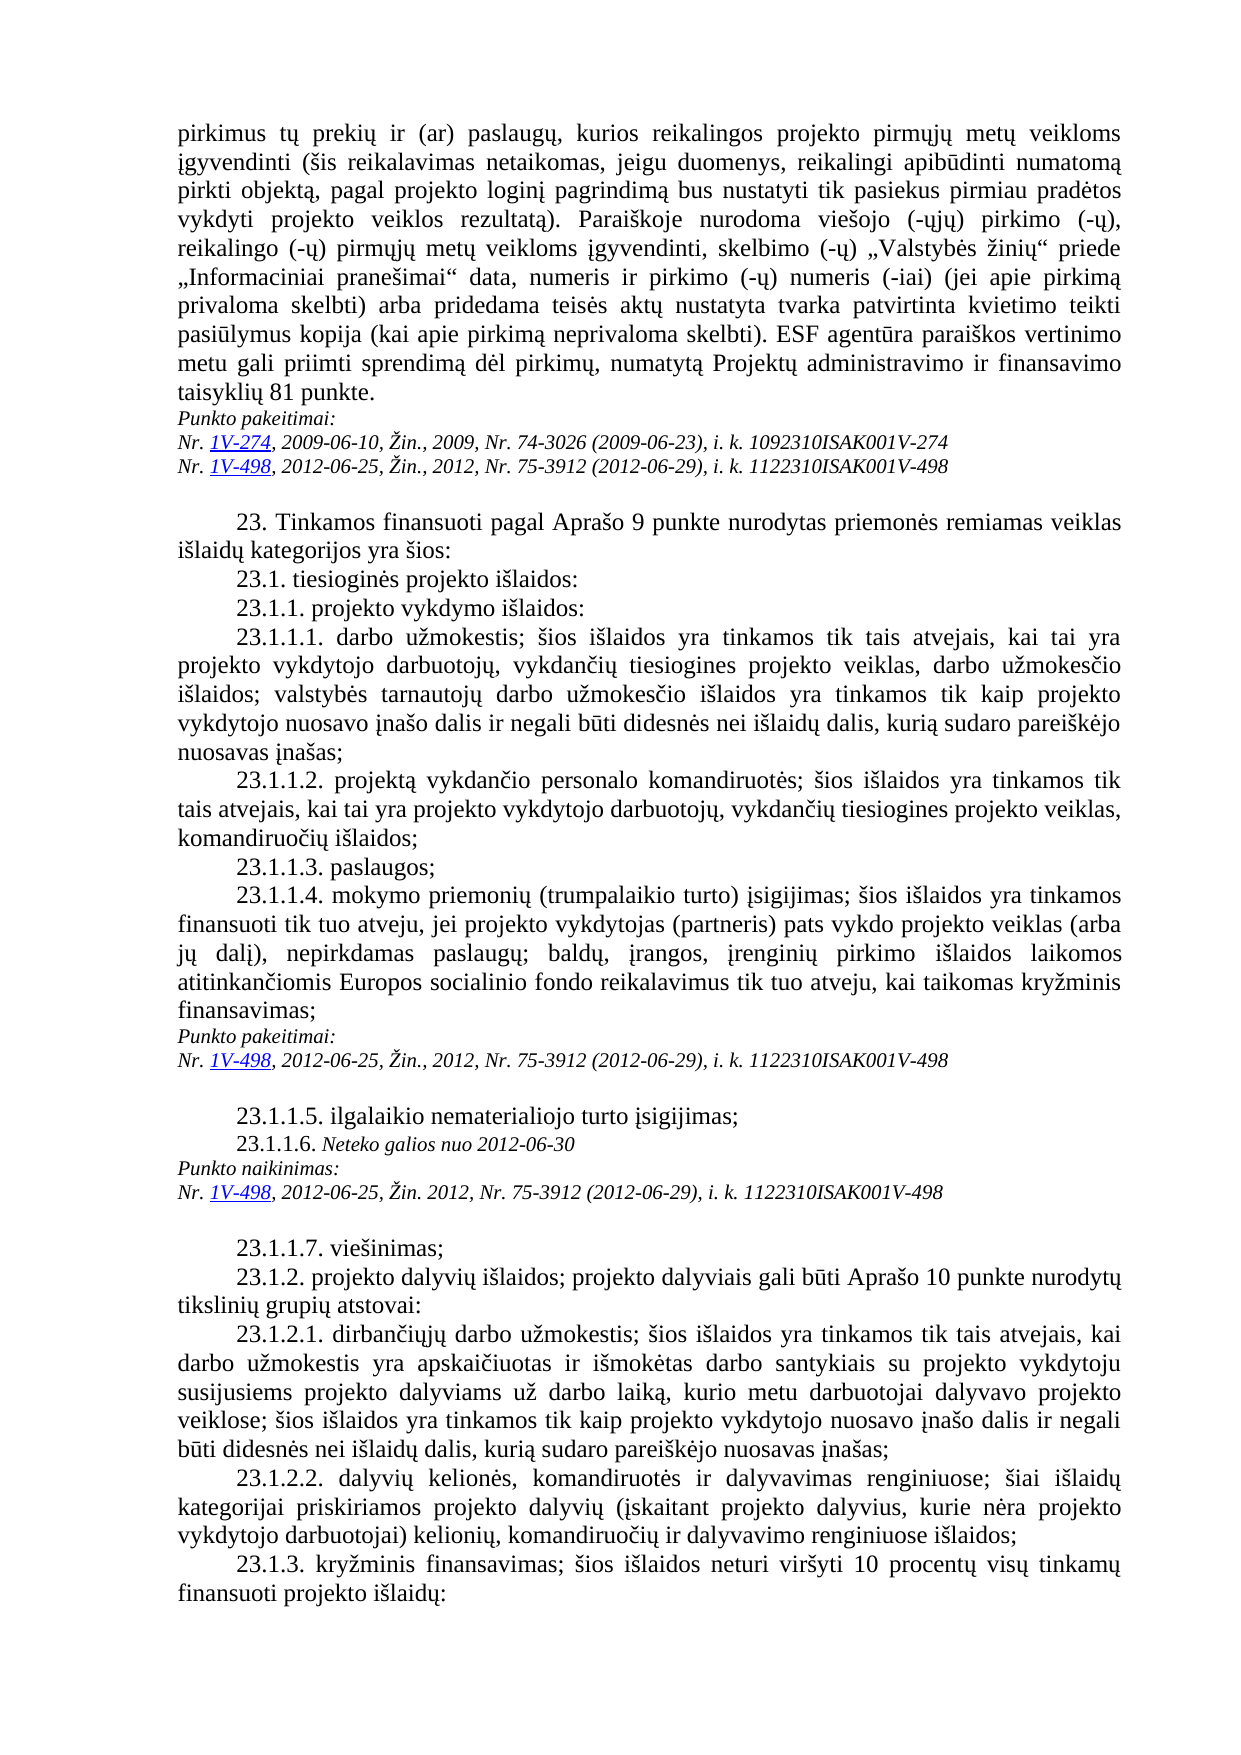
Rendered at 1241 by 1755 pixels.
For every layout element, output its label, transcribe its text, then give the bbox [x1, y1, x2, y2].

text Nr. 1V-274, 2009-06-10, Žin., 2009, Nr. 74-3026 (2009-06-23), i. k. 1092310ISAK001V-274 [177, 430, 1122, 454]
text 23.1.1.1. darbo užmokestis; šios išlaidos yra tinkamos tik tais atvejais, kai tai yra projekto vykdytojo darbuotojų, vykdančių tiesiogines projekto veiklas, darbo užmokesčio išlaidos; valstybės tarnautojų darbo užmokesčio išlaidos yra tinkamos tik kaip projekto vykdytojo nuosavo įnašo dalis ir negali būti didesnės nei išlaidų dalis, kurią sudaro pareiškėjo nuosavas įnašas; [177, 622, 1122, 765]
text 23.1.1.3. paslaugos; [177, 852, 1122, 880]
text Punkto naikinimas: [177, 1156, 1122, 1180]
text Nr. 1V-498, 2012-06-25, Žin., 2012, Nr. 75-3912 (2012-06-29), i. k. 1122310ISAK001V-498 [177, 454, 1122, 478]
text Nr. 1V-498, 2012-06-25, Žin., 2012, Nr. 75-3912 (2012-06-29), i. k. 1122310ISAK001V-498 [177, 1048, 1122, 1072]
text pirkimus tų prekių ir (ar) paslaugų, kurios reikalingos projekto pirmųjų metų veikloms įgyvendinti (šis reikalavimas netaikomas, jeigu duomenys, reikalingi apibūdinti numatomą pirkti objektą, pagal projekto loginį pagrindimą bus nustatyti tik pasiekus pirmiau pradėtos vykdyti projekto veiklos rezultatą). Paraiškoje nurodoma viešojo (-ųjų) pirkimo (-ų), reikalingo (-ų) pirmųjų metų veikloms įgyvendinti, skelbimo (-ų) „Valstybės žinių“ priede „Informaciniai pranešimai“ data, numeris ir pirkimo (-ų) numeris (-iai) (jei apie pirkimą privaloma skelbti) arba pridedama teisės aktų nustatyta tvarka patvirtinta kvietimo teikti pasiūlymus kopija (kai apie pirkimą neprivaloma skelbti). ESF agentūra paraiškos vertinimo metu gali priimti sprendimą dėl pirkimų, numatytą Projektų administravimo ir finansavimo taisyklių 81 punkte. [177, 118, 1122, 406]
text 23.1.1. projekto vykdymo išlaidos: [177, 593, 1122, 622]
text Punkto pakeitimai: [177, 1024, 1122, 1048]
text 23.1.3. kryžminis finansavimas; šios išlaidos neturi viršyti 10 procentų visų tinkamų finansuoti projekto išlaidų: [177, 1549, 1122, 1607]
text 23.1. tiesioginės projekto išlaidos: [177, 564, 1122, 593]
text Punkto pakeitimai: [177, 406, 1122, 430]
text 23.1.2.1. dirbančiųjų darbo užmokestis; šios išlaidos yra tinkamos tik tais atvejais, kai darbo užmokestis yra apskaičiuotas ir išmokėtas darbo santykiais su projekto vykdytoju susijusiems projekto dalyviams už darbo laiką, kurio metu darbuotojai dalyvavo projekto veiklose; šios išlaidos yra tinkamos tik kaip projekto vykdytojo nuosavo įnašo dalis ir negali būti didesnės nei išlaidų dalis, kurią sudaro pareiškėjo nuosavas įnašas; [177, 1319, 1122, 1463]
text Nr. 1V-498, 2012-06-25, Žin. 2012, Nr. 75-3912 (2012-06-29), i. k. 1122310ISAK001V-498 [177, 1180, 1122, 1204]
text 23. Tinkamos finansuoti pagal Aprašo 9 punkte nurodytas priemonės remiamas veiklas išlaidų kategorijos yra šios: [177, 507, 1122, 564]
text 23.1.1.7. viešinimas; [177, 1233, 1122, 1262]
text 23.1.2. projekto dalyvių išlaidos; projekto dalyviais gali būti Aprašo 10 punkte nurodytų tikslinių grupių atstovai: [177, 1262, 1122, 1319]
text 23.1.1.2. projektą vykdančio personalo komandiruotės; šios išlaidos yra tinkamos tik tais atvejais, kai tai yra projekto vykdytojo darbuotojų, vykdančių tiesiogines projekto veiklas, komandiruočių išlaidos; [177, 765, 1122, 852]
text 23.1.1.4. mokymo priemonių (trumpalaikio turto) įsigijimas; šios išlaidos yra tinkamos finansuoti tik tuo atveju, jei projekto vykdytojas (partneris) pats vykdo projekto veiklas (arba jų dalį), nepirkdamas paslaugų; baldų, įrangos, įrenginių pirkimo išlaidos laikomos atitinkančiomis Europos socialinio fondo reikalavimus tik tuo atveju, kai taikomas kryžminis finansavimas; [177, 880, 1122, 1024]
text 23.1.1.6. Neteko galios nuo 2012-06-30 [177, 1130, 1122, 1156]
text 23.1.2.2. dalyvių kelionės, komandiruotės ir dalyvavimas renginiuose; šiai išlaidų kategorijai priskiriamos projekto dalyvių (įskaitant projekto dalyvius, kurie nėra projekto vykdytojo darbuotojai) kelionių, komandiruočių ir dalyvavimo renginiuose išlaidos; [177, 1463, 1122, 1549]
text 23.1.1.5. ilgalaikio nematerialiojo turto įsigijimas; [177, 1101, 1122, 1130]
